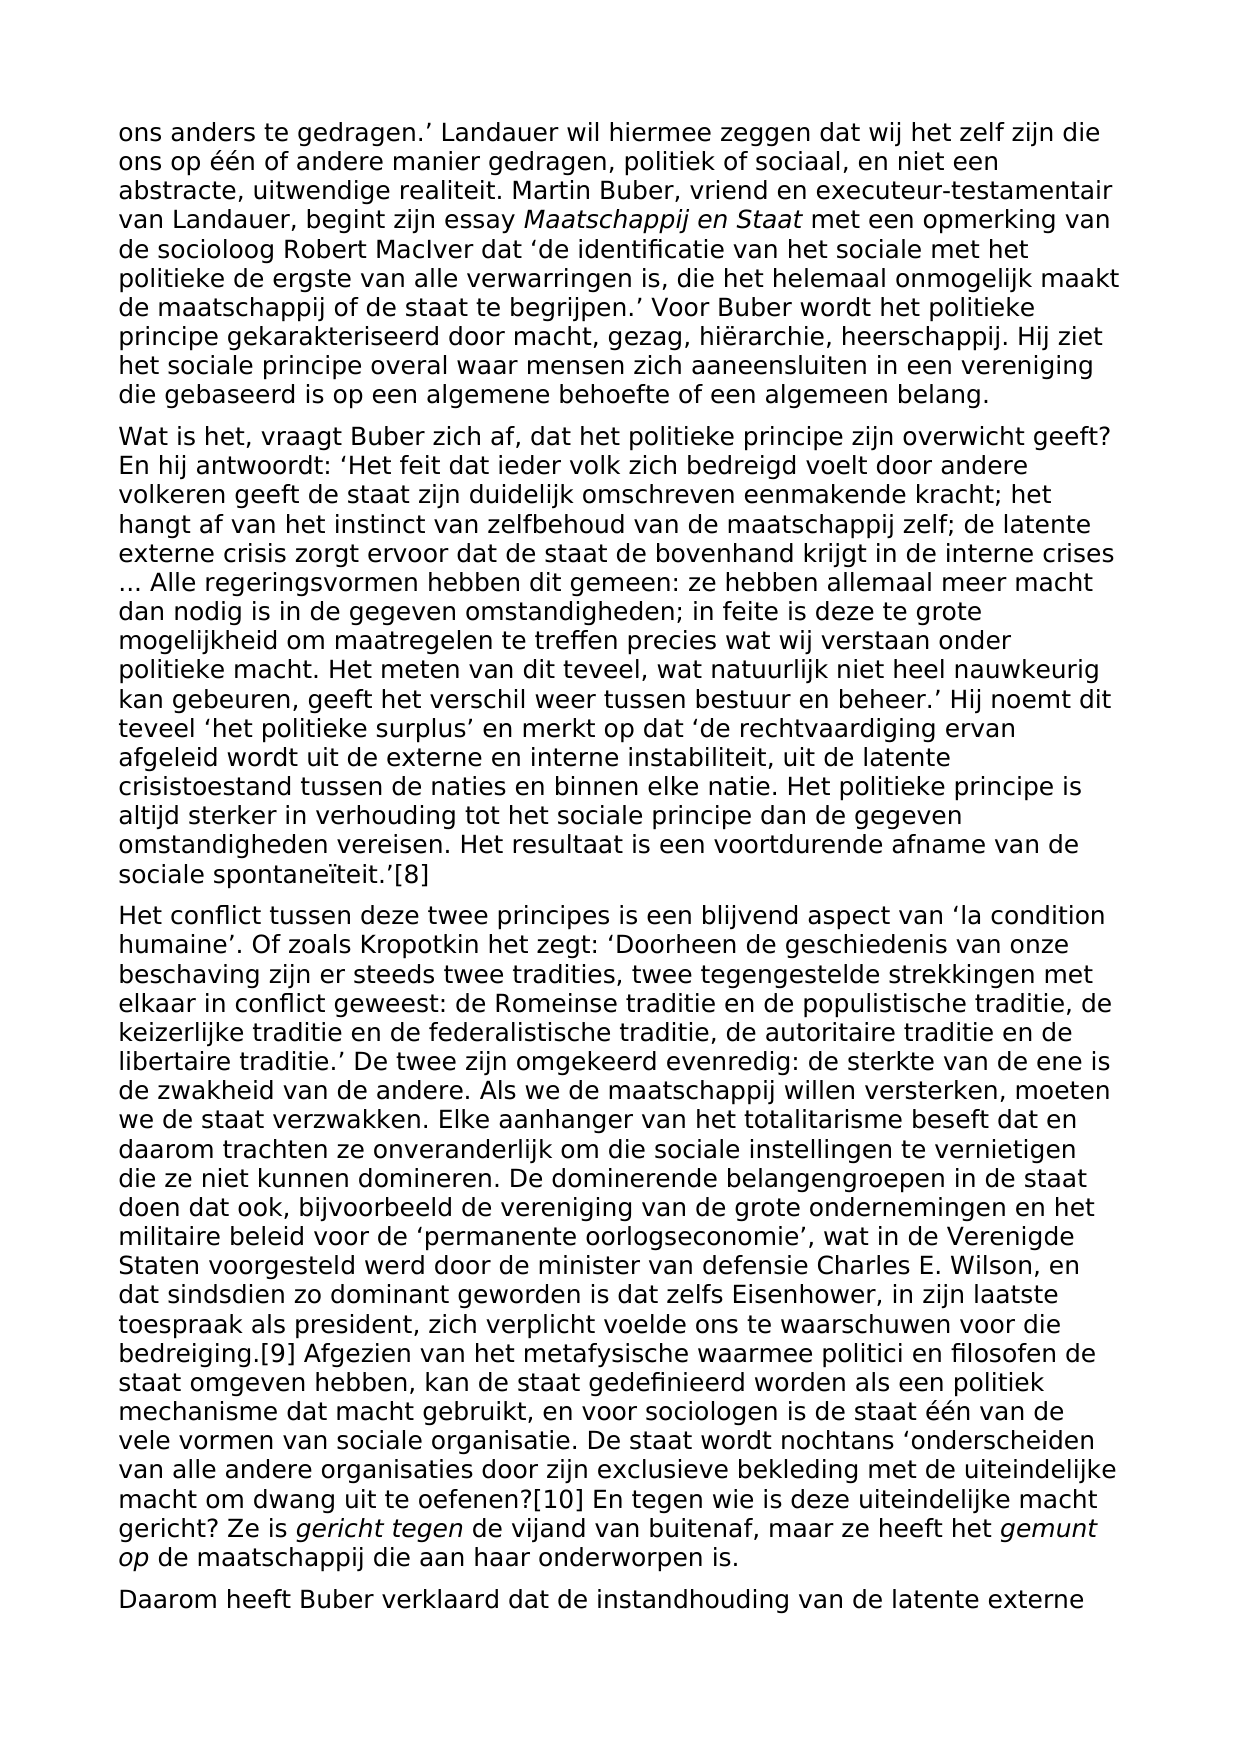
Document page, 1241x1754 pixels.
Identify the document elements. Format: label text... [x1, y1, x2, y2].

text Daarom heeft Buber verklaard dat de instandhouding van de latente externe [118, 1585, 1122, 1614]
text Het conflict tussen deze twee principes is een blijvend aspect van ‘la condition humaine’. Of zoals Kropotkin het zegt: ‘Doorheen de geschiedenis van onze beschaving zijn er steeds twee tradities, twee tegengestelde strekkingen met elkaar in conflict geweest: de Romeinse traditie en de populistische traditie, de keizerlijke traditie en de federalistische traditie, de autoritaire traditie en de libertaire traditie.’ De twee zijn omgekeerd evenredig: de sterkte van de ene is de zwakheid van de andere. Als we de maatschappij willen versterken, moeten we de staat verzwakken. Elke aanhanger van het totalitarisme beseft dat en daarom trachten ze onveranderlijk om die sociale instellingen te vernietigen die ze niet kunnen domineren. De dominerende belangengroepen in de staat doen dat ook, bijvoorbeeld de vereniging van de grote ondernemingen en het militaire beleid voor de ‘permanente oorlogseconomie’, wat in de Verenigde Staten voorgesteld werd door de minister van defensie Charles E. Wilson, en dat sindsdien zo dominant geworden is dat zelfs Eisenhower, in zijn laatste toespraak als president, zich verplicht voelde ons te waarschuwen voor die bedreiging.[9] Afgezien van het metafysische waarmee politici en filosofen de staat omgeven hebben, kan de staat gedefinieerd worden als een politiek mechanisme dat macht gebruikt, en voor sociologen is de staat één van de vele vormen van sociale organisatie. De staat wordt nochtans ‘onderscheiden van alle andere organisaties door zijn exclusieve bekleding met de uiteindelijke macht om dwang uit te oefenen?[10] En tegen wie is deze uiteindelijke macht gericht? Ze is gericht tegen de vijand van buitenaf, maar ze heeft het gemunt op de maatschappij die aan haar onderworpen is. [118, 901, 1122, 1572]
text ons anders te gedragen.’ Landauer wil hiermee zeggen dat wij het zelf zijn die ons op één of andere manier gedragen, politiek of sociaal, en niet een abstracte, uitwendige realiteit. Martin Buber, vriend en executeur-testamentair van Landauer, begint zijn essay Maatschappij en Staat met een opmerking van de socioloog Robert MacIver dat ‘de identificatie van het sociale met het politieke de ergste van alle verwarringen is, die het helemaal onmogelijk maakt de maatschappij of de staat te begrijpen.’ Voor Buber wordt het politieke principe gekarakteriseerd door macht, gezag, hiërarchie, heerschappij. Hij ziet het sociale principe overal waar mensen zich aaneensluiten in een vereniging die gebaseerd is op een algemene behoefte of een algemeen belang. [118, 118, 1122, 410]
text Wat is het, vraagt Buber zich af, dat het politieke principe zijn overwicht geeft? En hij antwoordt: ‘Het feit dat ieder volk zich bedreigd voelt door andere volkeren geeft de staat zijn duidelijk omschreven eenmakende kracht; het hangt af van het instinct van zelfbehoud van de maatschappij zelf; de latente externe crisis zorgt ervoor dat de staat de bovenhand krijgt in de interne crises ... Alle regeringsvormen hebben dit gemeen: ze hebben allemaal meer macht dan nodig is in de gegeven omstandigheden; in feite is deze te grote mogelijkheid om maatregelen te treffen precies wat wij verstaan onder politieke macht. Het meten van dit teveel, wat natuurlijk niet heel nauwkeurig kan gebeuren, geeft het verschil weer tussen bestuur en beheer.’ Hij noemt dit teveel ‘het politieke surplus’ en merkt op dat ‘de rechtvaardiging ervan afgeleid wordt uit de externe en interne instabiliteit, uit de latente crisistoestand tussen de naties en binnen elke natie. Het politieke principe is altijd sterker in verhouding tot het sociale principe dan de gegeven omstandigheden vereisen. Het resultaat is een voortdurende afname van de sociale spontaneïteit.’[8] [118, 422, 1122, 889]
